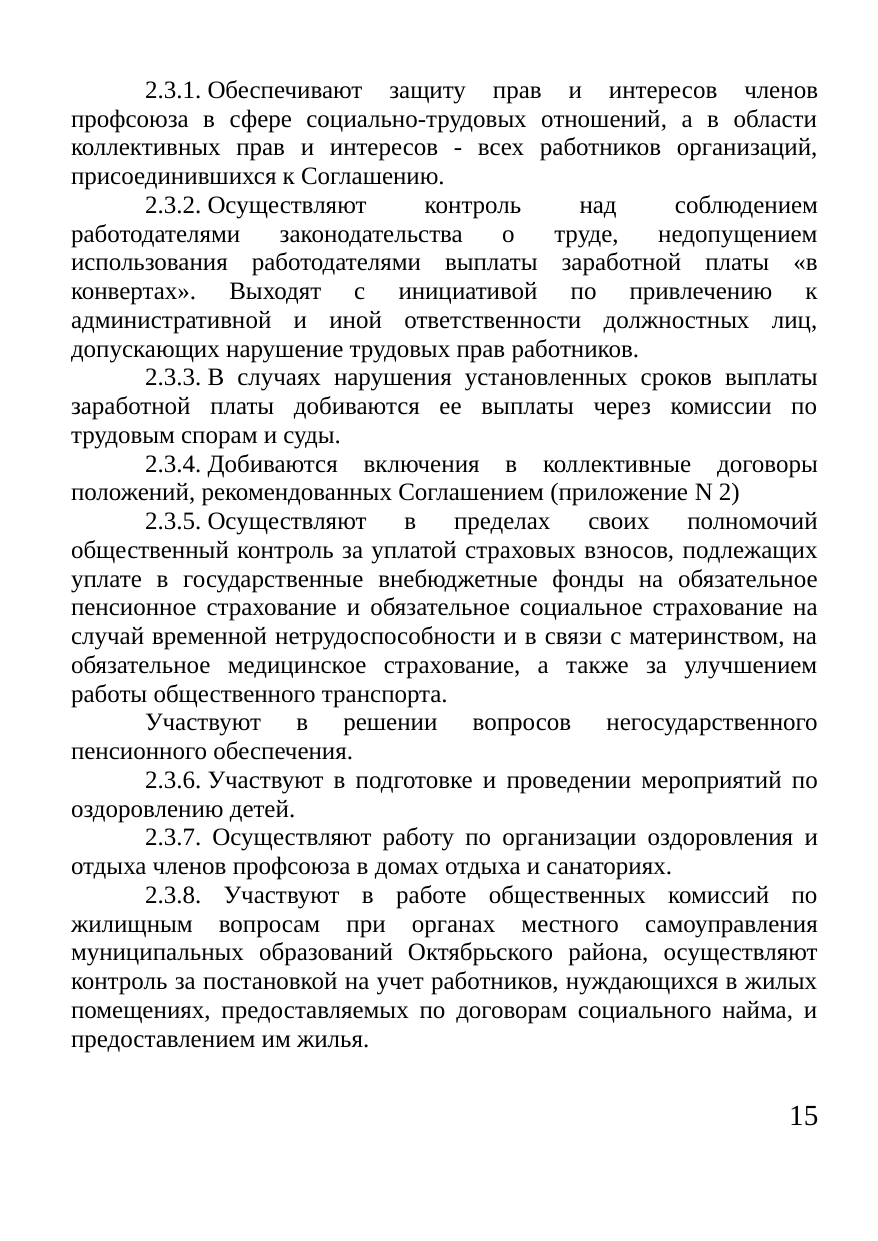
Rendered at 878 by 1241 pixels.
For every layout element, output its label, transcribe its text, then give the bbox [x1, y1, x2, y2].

text 2.3.3. В случаях нарушения установленных сроков выплаты заработной платы добиваются ее выплаты через комиссии по трудовым спорам и суды. [71, 362, 818, 449]
text 2.3.4. Добиваются включения в коллективные договоры положений, рекомендованных Соглашением (приложение N 2) [71, 449, 818, 506]
text 2.3.6. Участвуют в подготовке и проведении мероприятий по оздоровлению детей. [71, 765, 818, 822]
text 2.3.7. Осуществляют работу по организации оздоровления и отдыха членов профсоюза в домах отдыха и санаториях. [71, 822, 818, 880]
text 2.3.8. Участвуют в работе общественных комиссий по жилищным вопросам при органах местного самоуправления муниципальных образований Октябрьского района, осуществляют контроль за постановкой на учет работников, нуждающихся в жилых помещениях, предоставляемых по договорам социального найма, и предоставлением им жилья. [71, 880, 818, 1052]
text Участвуют в решении вопросов негосударственного пенсионного обеспечения. [71, 707, 818, 765]
text 2.3.5. Осуществляют в пределах своих полномочий общественный контроль за уплатой страховых взносов, подлежащих уплате в государственные внебюджетные фонды на обязательное пенсионное страхование и обязательное социальное страхование на случай временной нетрудоспособности и в связи с материнством, на обязательное медицинское страхование, а также за улучшением работы общественного транспорта. [71, 506, 818, 707]
text 2.3.1. Обеспечивают защиту прав и интересов членов профсоюза в сфере социально-трудовых отношений, а в области коллективных прав и интересов - всех работников организаций, присоединившихся к Соглашению. [71, 75, 818, 190]
text 2.3.2. Осуществляют контроль над соблюдением работодателями законодательства о труде, недопущением использования работодателями выплаты заработной платы «в конвертах». Выходят с инициативой по привлечению к административной и иной ответственности должностных лиц, допускающих нарушение трудовых прав работников. [71, 190, 818, 362]
